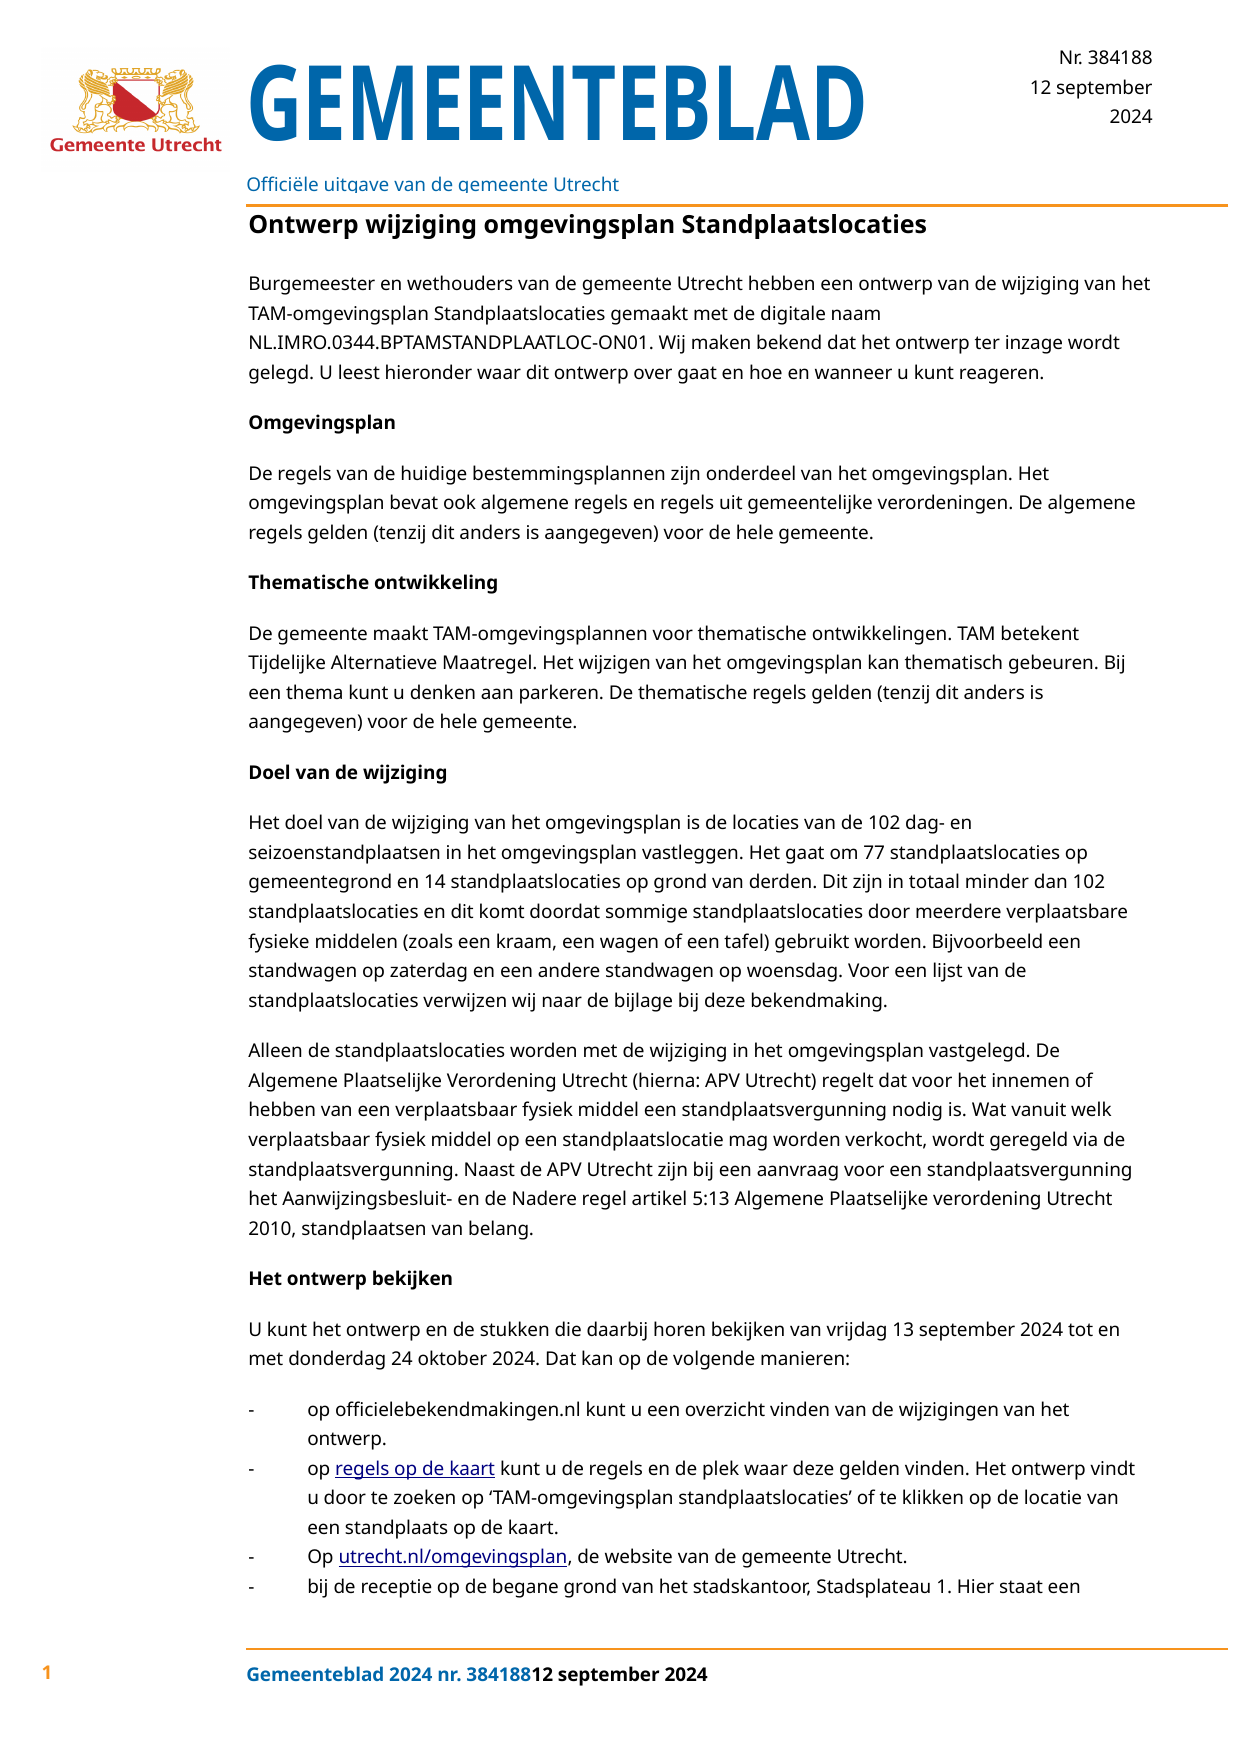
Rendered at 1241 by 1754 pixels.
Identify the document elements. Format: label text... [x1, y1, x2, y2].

text Alleen de standplaatslocaties worden met de wijziging in het omgevingsplan vastgelegd. De Algemene Plaatselijke Verordening Utrecht (hierna: APV Utrecht) regelt dat voor het innemen of hebben van een verplaatsbaar fysiek middel een standplaatsvergunning nodig is. Wat vanuit welk verplaatsbaar fysiek middel op een standplaatslocatie mag worden verkocht, wordt geregeld via de standplaatsvergunning. Naast de APV Utrecht zijn bij een aanvraag voor een standplaatsvergunning het Aanwijzingsbesluit- en de Nadere regel artikel 5:13 Algemene Plaatselijke verordening Utrecht 2010, standplaatsen van belang. [248, 1037, 1152, 1241]
text De gemeente maakt TAM-omgevingsplannen voor thematische ontwikkelingen. TAM betekent Tijdelijke Alternatieve Maatregel. Het wijzigen van het omgevingsplan kan thematisch gebeuren. Bij een thema kunt u denken aan parkeren. De thematische regels gelden (tenzij dit anders is aangegeven) voor de hele gemeente. [248, 620, 1152, 734]
text De regels van de huidige bestemmingsplannen zijn onderdeel van het omgevingsplan. Het omgevingsplan bevat ook algemene regels en regels uit gemeentelijke verordeningen. De algemene regels gelden (tenzij dit anders is aangegeven) voor de hele gemeente. [248, 460, 1152, 545]
list Op utrecht.nl/omgevingsplan, de website van de gemeente Utrecht. [248, 1544, 1152, 1569]
text Thematische ontwikkeling [248, 569, 1152, 595]
text Ontwerp wijziging omgevingsplan Standplaatslocaties [248, 207, 1152, 241]
list op regels op de kaart kunt u de regels en de plek waar deze gelden vinden. Het ontwerp vindt u door te zoeken op ‘TAM-omgevingsplan standplaatslocaties’ of te klikken op de locatie van een standplaats op de kaart. [248, 1455, 1152, 1540]
text Doel van de wijziging [248, 759, 1152, 785]
text Omgevingsplan [248, 409, 1152, 435]
text Het doel van de wijziging van het omgevingsplan is de locaties van de 102 dag- en seizoenstandplaatsen in het omgevingsplan vastleggen. Het gaat om 77 standplaatslocaties op gemeentegrond en 14 standplaatslocaties op grond van derden. Dit zijn in totaal minder dan 102 standplaatslocaties en dit komt doordat sommige standplaatslocaties door meerdere verplaatsbare fysieke middelen (zoals een kraam, een wagen of een tafel) gebruikt worden. Bijvoorbeeld een standwagen op zaterdag en een andere standwagen op woensdag. Voor een lijst van de standplaatslocaties verwijzen wij naar de bijlage bij deze bekendmaking. [248, 809, 1152, 1013]
list op officielebekendmakingen.nl kunt u een overzicht vinden van de wijzigingen van het ontwerp. [248, 1396, 1152, 1451]
picture [41, 47, 231, 172]
text U kunt het ontwerp en de stukken die daarbij horen bekijken van vrijdag 13 september 2024 tot en met donderdag 24 oktober 2024. Dat kan op de volgende manieren: [248, 1316, 1152, 1371]
text Burgemeester en wethouders van de gemeente Utrecht hebben een ontwerp van de wijziging van het TAM-omgevingsplan Standplaatslocaties gemaakt met de digitale naam NL.IMRO.0344.BPTAMSTANDPLAATLOC-ON01. Wij maken bekend dat het ontwerp ter inzage wordt gelegd. U leest hieronder waar dit ontwerp over gaat en hoe en wanneer u kunt reageren. [248, 270, 1152, 385]
list bij de receptie op de begane grond van het stadskantoor, Stadsplateau 1. Hier staat een [248, 1573, 1152, 1599]
text Het ontwerp bekijken [248, 1265, 1152, 1291]
